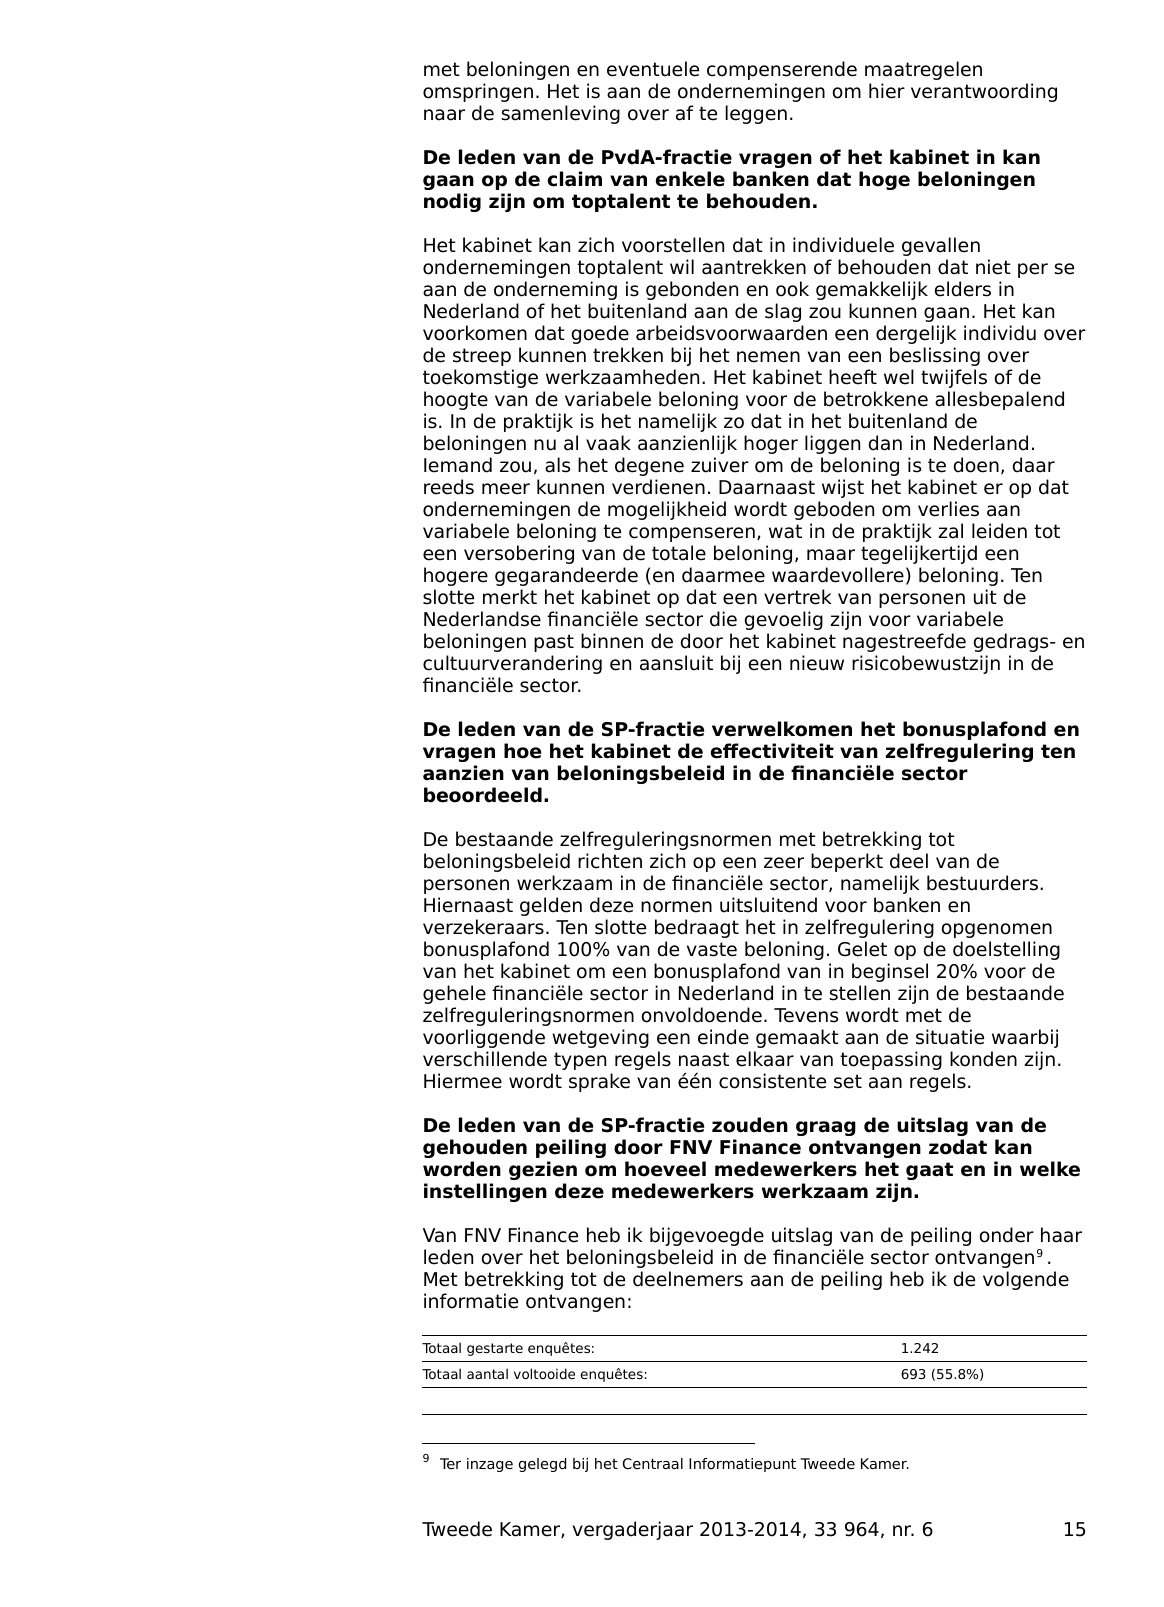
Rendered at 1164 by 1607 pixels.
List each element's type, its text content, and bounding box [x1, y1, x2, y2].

table_header 1.242 [895, 1336, 1087, 1361]
table_cell 693 (55.8%) [895, 1362, 1087, 1387]
table_cell [895, 1388, 1087, 1413]
text Het kabinet kan zich voorstellen dat in individuele gevallen ondernemingen toptalent wil aantrekken of behouden dat niet per se aan de onderneming is gebonden en ook gemakkelijk elders in Nederland of het buitenland aan de slag zou kunnen gaan. Het kan voorkomen dat goede arbeidsvoorwaarden een dergelijk individu over de streep kunnen trekken bij het nemen van een beslissing over toekomstige werkzaamheden. Het kabinet heeft wel twijfels of de hoogte van de variabele beloning voor de betrokkene allesbepalend is. In de praktijk is het namelijk zo dat in het buitenland de beloningen nu al vaak aanzienlijk hoger liggen dan in Nederland. Iemand zou, als het degene zuiver om de beloning is te doen, daar reeds meer kunnen verdienen. Daarnaast wijst het kabinet er op dat ondernemingen de mogelijkheid wordt geboden om verlies aan variabele beloning te compenseren, wat in de praktijk zal leiden tot een versobering van de totale beloning, maar tegelijkertijd een hogere gegarandeerde (en daarmee waardevollere) beloning. Ten slotte merkt het kabinet op dat een vertrek van personen uit de Nederlandse financiële sector die gevoelig zijn voor variabele beloningen past binnen de door het kabinet nagestreefde gedrags- en cultuurverandering en aansluit bij een nieuw risicobewustzijn in de financiële sector. [422, 235, 1087, 697]
text De leden van de SP-fractie verwelkomen het bonusplafond en vragen hoe het kabinet de effectiviteit van zelfregulering ten aanzien van beloningsbeleid in de financiële sector beoordeeld. [422, 719, 1087, 807]
text De bestaande zelfreguleringsnormen met betrekking tot beloningsbeleid richten zich op een zeer beperkt deel van de personen werkzaam in de financiële sector, namelijk bestuurders. Hiernaast gelden deze normen uitsluitend voor banken en verzekeraars. Ten slotte bedraagt het in zelfregulering opgenomen bonusplafond 100% van de vaste beloning. Gelet op de doelstelling van het kabinet om een bonusplafond van in beginsel 20% voor de gehele financiële sector in Nederland in te stellen zijn de bestaande zelfreguleringsnormen onvoldoende. Tevens wordt met de voorliggende wetgeving een einde gemaakt aan de situatie waarbij verschillende typen regels naast elkaar van toepassing konden zijn. Hiermee wordt sprake van één consistente set aan regels. [422, 829, 1087, 1093]
text Ter inzage gelegd bij het Centraal Informatiepunt Tweede Kamer. [422, 1452, 1087, 1474]
text met beloningen en eventuele compenserende maatregelen omspringen. Het is aan de ondernemingen om hier verantwoording naar de samenleving over af te leggen. [422, 59, 1087, 125]
table_cell Totaal aantal voltooide enquêtes: [422, 1362, 895, 1387]
text De leden van de PvdA-fractie vragen of het kabinet in kan gaan op de claim van enkele banken dat hoge beloningen nodig zijn om toptalent te behouden. [422, 147, 1087, 213]
table_header Totaal gestarte enquêtes: [422, 1336, 895, 1361]
text De leden van de SP-fractie zouden graag de uitslag van de gehouden peiling door FNV Finance ontvangen zodat kan worden gezien om hoeveel medewerkers het gaat en in welke instellingen deze medewerkers werkzaam zijn. [422, 1115, 1087, 1203]
text Van FNV Finance heb ik bijgevoegde uitslag van de peiling onder haar leden over het beloningsbeleid in de financiële sector ontvangen. Met betrekking tot de deelnemers aan de peiling heb ik de volgende informatie ontvangen: [422, 1225, 1087, 1313]
table_cell [422, 1388, 895, 1413]
